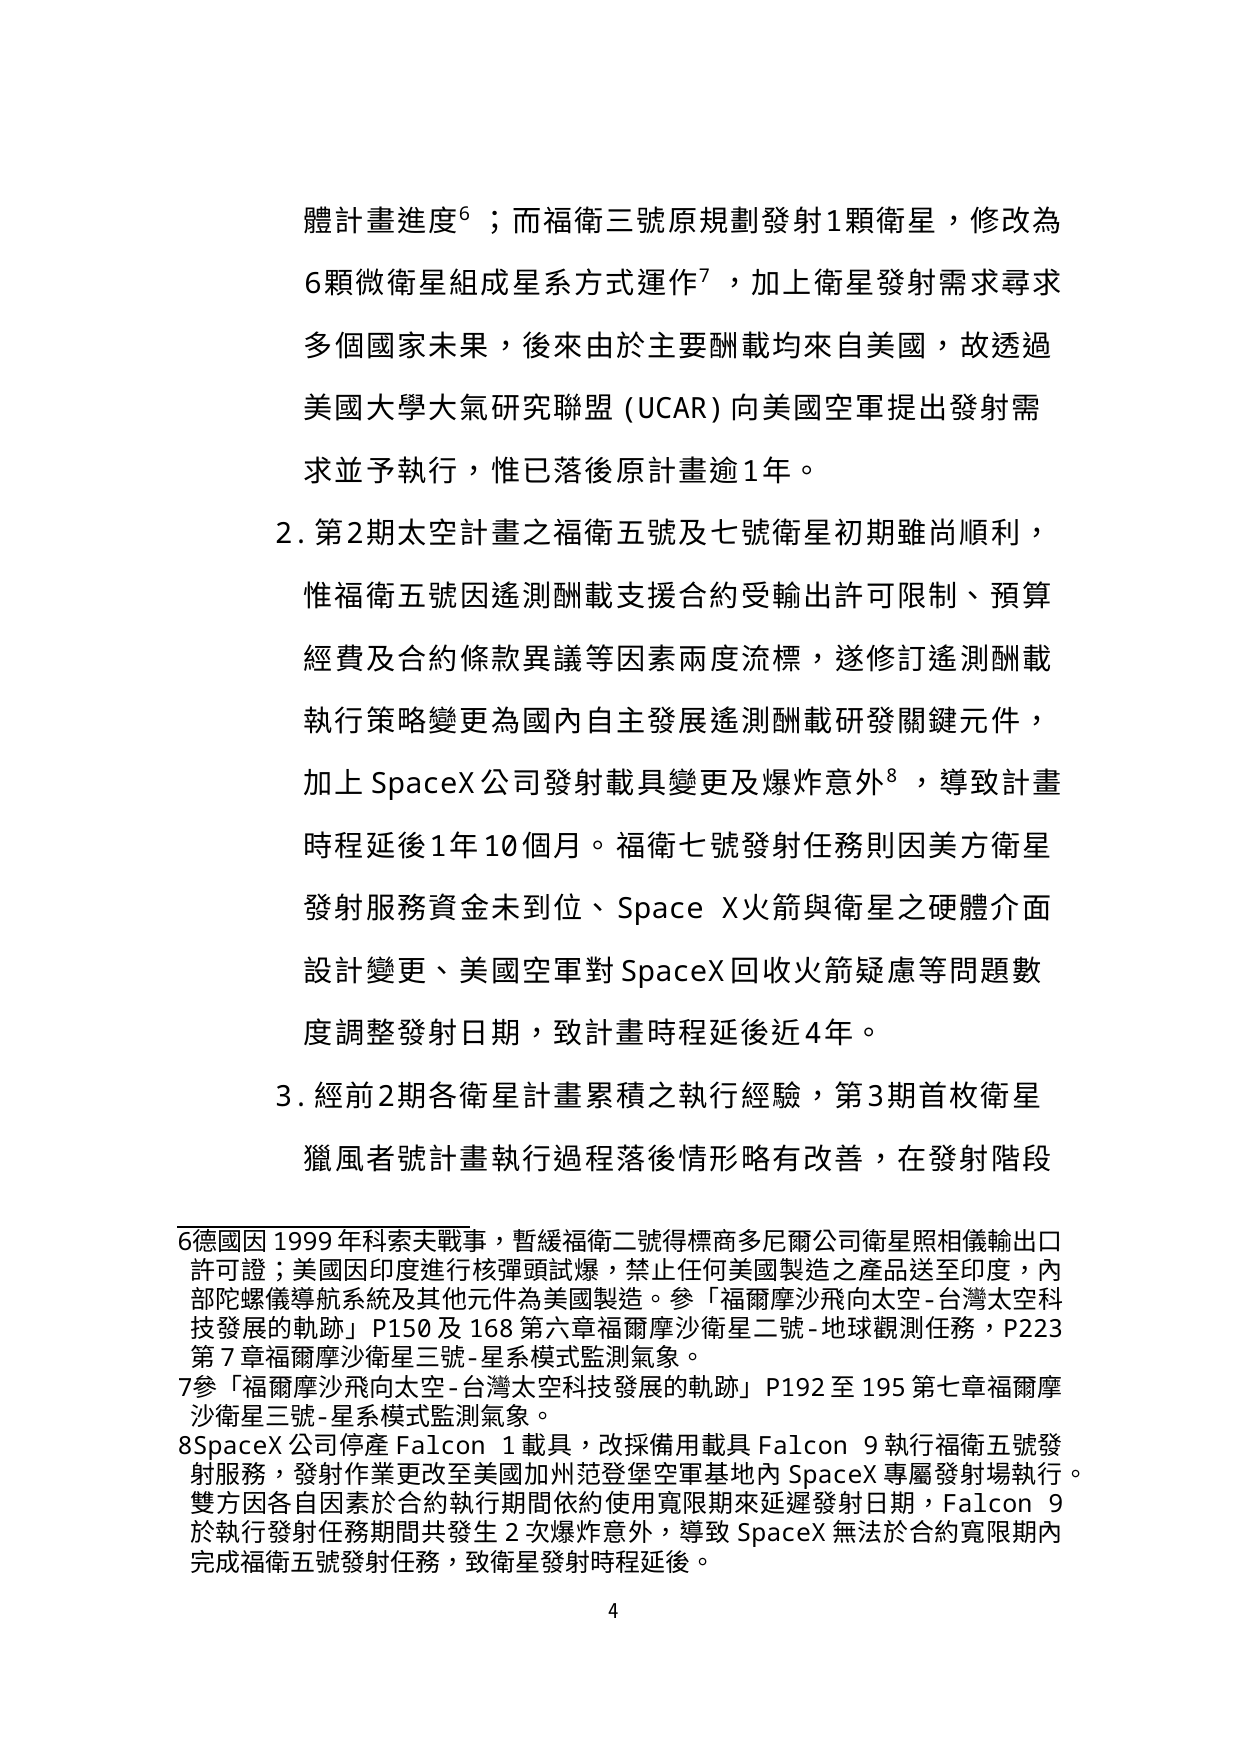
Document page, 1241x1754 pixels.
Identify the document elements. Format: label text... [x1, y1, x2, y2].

text 1.第1期太空計畫中福衛一號發射及軌道運行實際日期落後原計畫逾2年，而福衛二號實際發射日期較原計畫落後達4年6個月，至福衛三號則落後近1年4個月。據國家太空中心表示，第1期計畫為我國首次執行之太空計畫，福衛一號及二號衛星發展採用主合約商之設計，國家太空中心參與全程發展並負責部分工作，旨在學習國外廠商技術與經驗，惟部分關鍵技術仍掌握於國外廠商，計畫執行進度受廠商配合度影響，加上國外技術管制及輸出許可限制，造成國外採購時程延後致影響整體計畫進度；而福衛三號原規劃發射1顆衛星，修改為6顆微衛星組成星系方式運作，加上衛星發射需求尋求多個國家未果，後來由於主要酬載均來自美國，故透過美國大學大氣研究聯盟(UCAR)向美國空軍提出發射需求並予執行，惟已落後原計畫逾1年。 [266, 177, 1063, 490]
text SpaceX公司停產Falcon 1載具，改採備用載具Falcon 9執行福衛五號發射服務，發射作業更改至美國加州范登堡空軍基地內SpaceX專屬發射場執行。雙方因各自因素於合約執行期間依約使用寬限期來延遲發射日期，Falcon 9於執行發射任務期間共發生2次爆炸意外，導致SpaceX無法於合約寬限期內完成福衛五號發射任務，致衛星發射時程延後。 [177, 1431, 1063, 1577]
text 德國因1999年科索夫戰事，暫緩福衛二號得標商多尼爾公司衛星照相儀輸出口許可證；美國因印度進行核彈頭試爆，禁止任何美國製造之產品送至印度，內部陀螺儀導航系統及其他元件為美國製造。參「福爾摩沙飛向太空-台灣太空科技發展的軌跡」P150及168第六章福爾摩沙衛星二號-地球觀測任務，P223第7章福爾摩沙衛星三號-星系模式監測氣象。 [177, 1227, 1063, 1373]
text 2.第2期太空計畫之福衛五號及七號衛星初期雖尚順利，惟福衛五號因遙測酬載支援合約受輸出許可限制、預算經費及合約條款異議等因素兩度流標，遂修訂遙測酬載執行策略變更為國內自主發展遙測酬載研發關鍵元件，加上SpaceX公司發射載具變更及爆炸意外，導致計畫時程延後1年10個月。福衛七號發射任務則因美方衛星發射服務資金未到位、Space X火箭與衛星之硬體介面設計變更、美國空軍對SpaceX回收火箭疑慮等問題數度調整發射日期，致計畫時程延後近4年。 [266, 490, 1063, 1052]
text 3.經前2期各衛星計畫累積之執行經驗，第3期首枚衛星獵風者號計畫執行過程落後情形略有改善，在發射階段 [266, 1052, 1063, 1177]
text 參「福爾摩沙飛向太空-台灣太空科技發展的軌跡」P192至195第七章福爾摩沙衛星三號-星系模式監測氣象。 [177, 1373, 1063, 1431]
